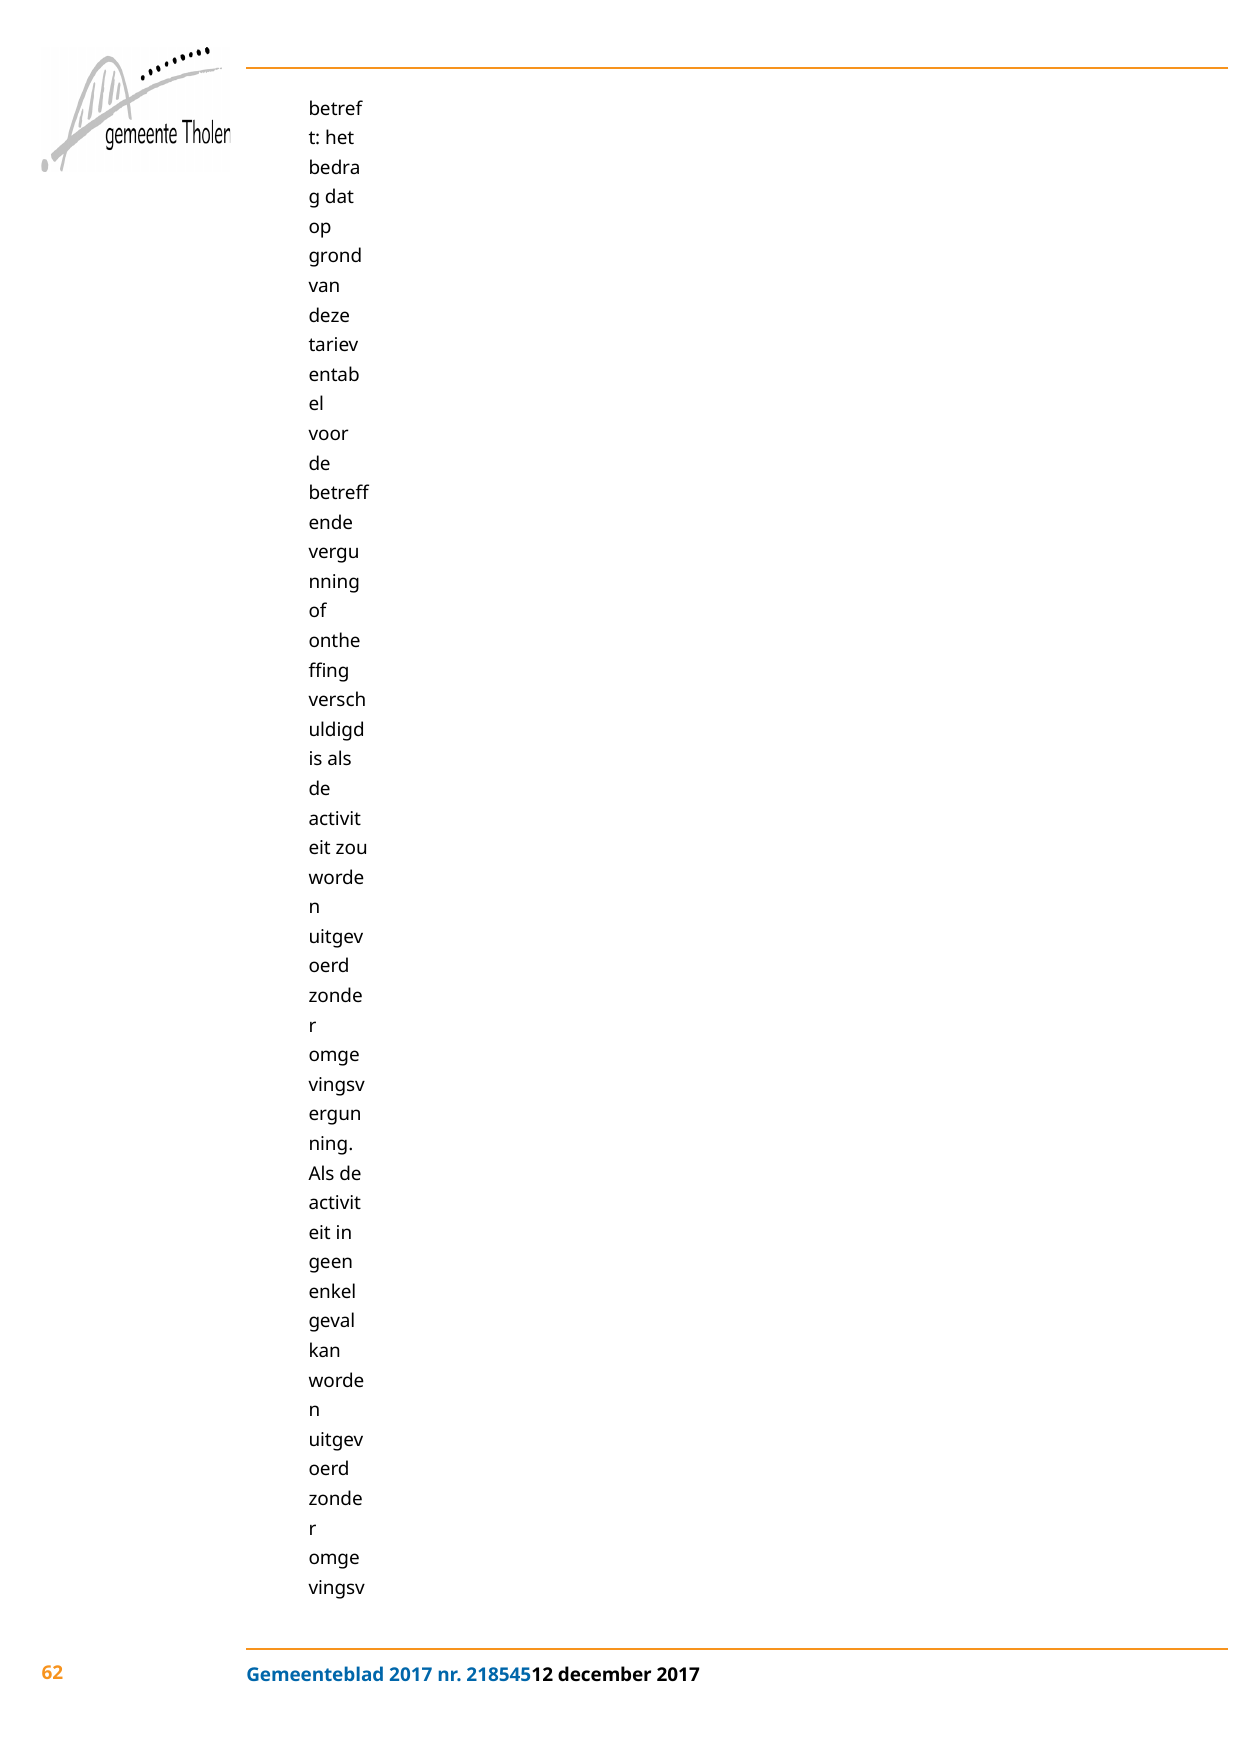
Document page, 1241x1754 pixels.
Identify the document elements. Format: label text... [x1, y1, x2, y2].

table_cell [429, 95, 489, 1600]
table_cell betreft: het bedrag dat op grond van deze tarieventabel voor de betreffende vergunning of ontheffing verschuldigd is als de activiteit zou worden uitgevoerd zonder omgevingsvergunning. Als de activiteit in geen enkel geval kan worden uitgevoerd zonder omgevingsv [308, 95, 368, 1600]
picture [41, 47, 231, 172]
table_cell [369, 95, 429, 1600]
table_cell [248, 95, 308, 1600]
